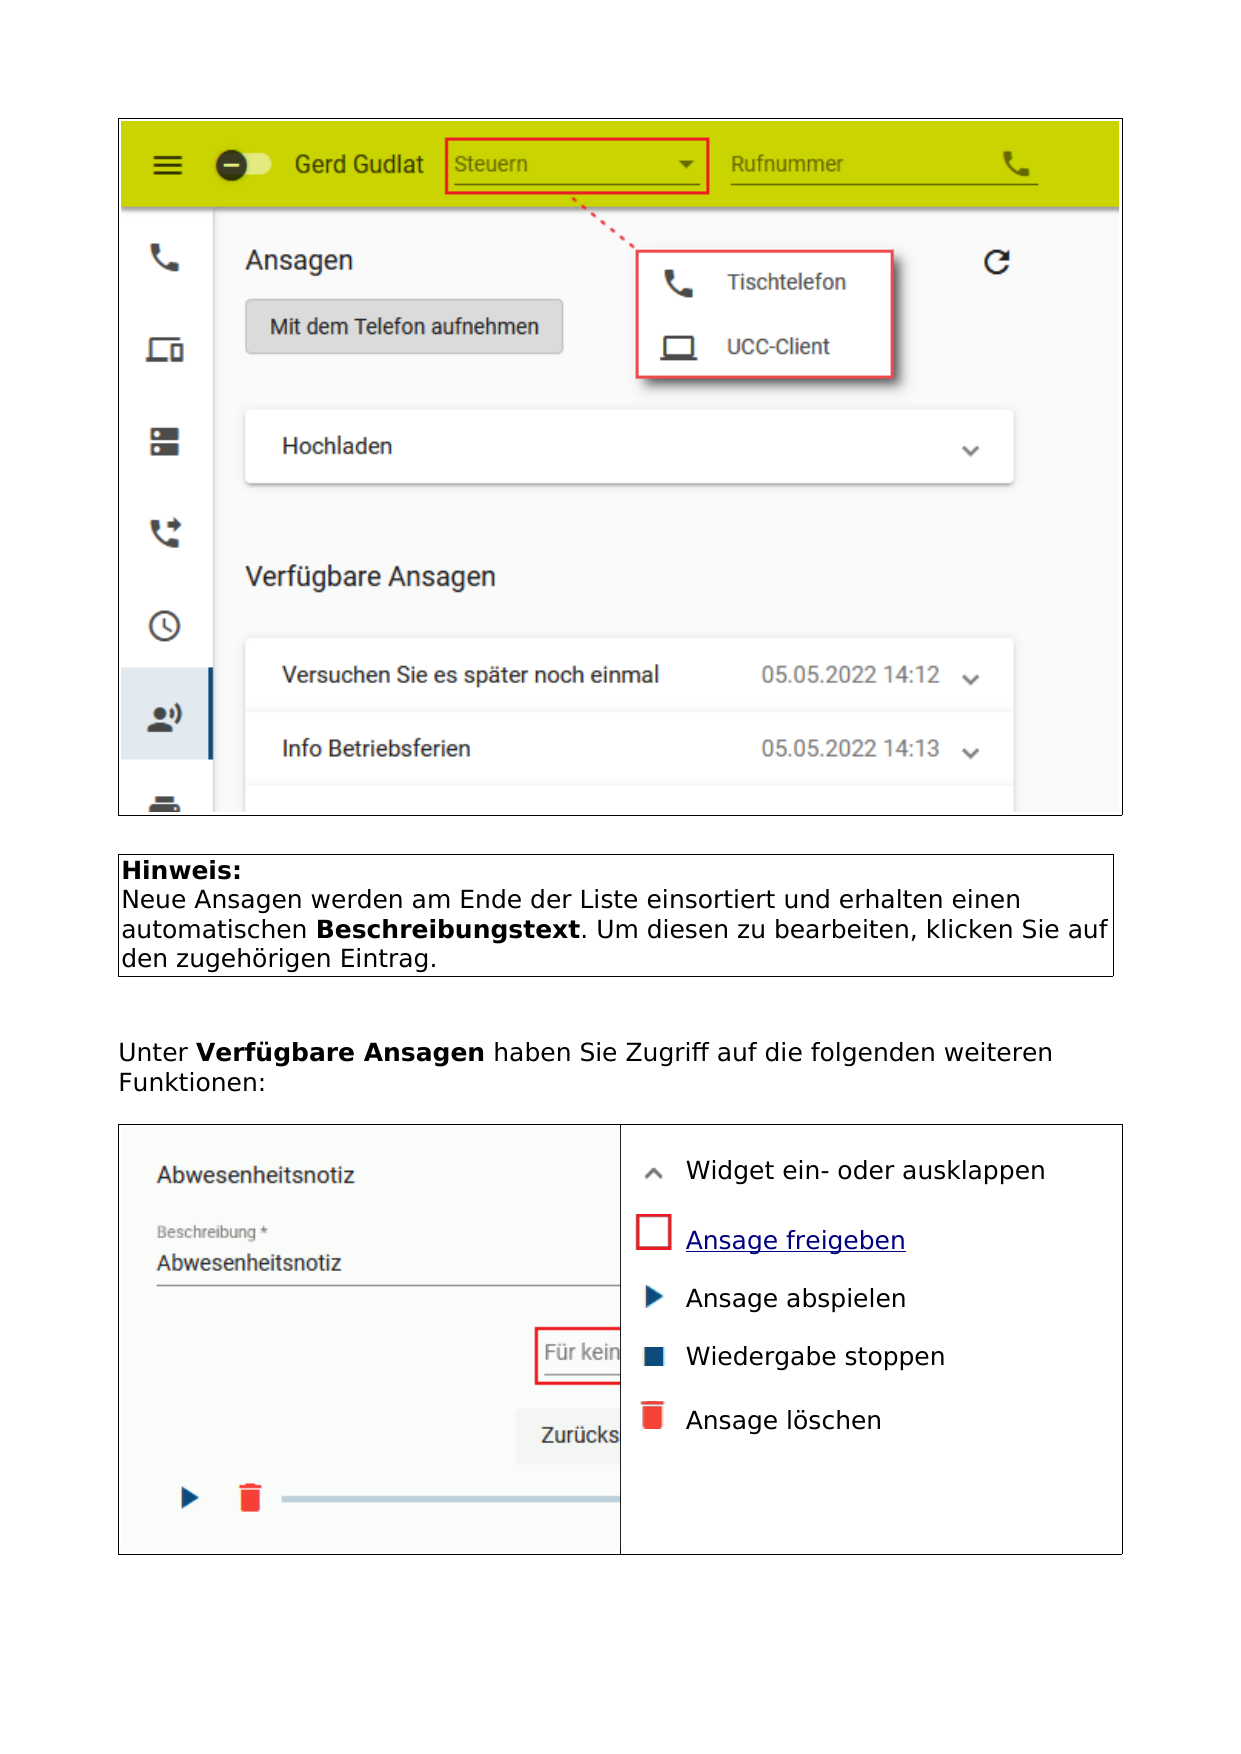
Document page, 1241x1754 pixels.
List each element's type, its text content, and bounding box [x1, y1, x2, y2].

picture [121, 1127, 621, 1551]
table_header Widget ein- oder ausklappen Ansage freigeben Ansage abspielen Wiedergabe stoppen Ansage löschen [621, 1125, 1122, 1554]
table_header Hinweis: Neue Ansagen werden am Ende der Liste einsortiert und erhalten einen automatischen Beschreibungstext. Um diesen zu bearbeiten, klicken Sie auf den zugehörigen Eintrag. [119, 855, 1113, 976]
picture [630, 1285, 678, 1308]
picture [121, 121, 1120, 812]
picture [630, 1347, 678, 1366]
table_header [119, 119, 1122, 815]
text Unter Verfügbare Ansagen haben Sie Zugriff auf die folgenden weiteren Funktionen: [118, 1039, 1122, 1097]
table_header [119, 1125, 620, 1554]
picture [630, 1167, 678, 1180]
picture [630, 1214, 678, 1250]
picture [630, 1401, 678, 1429]
